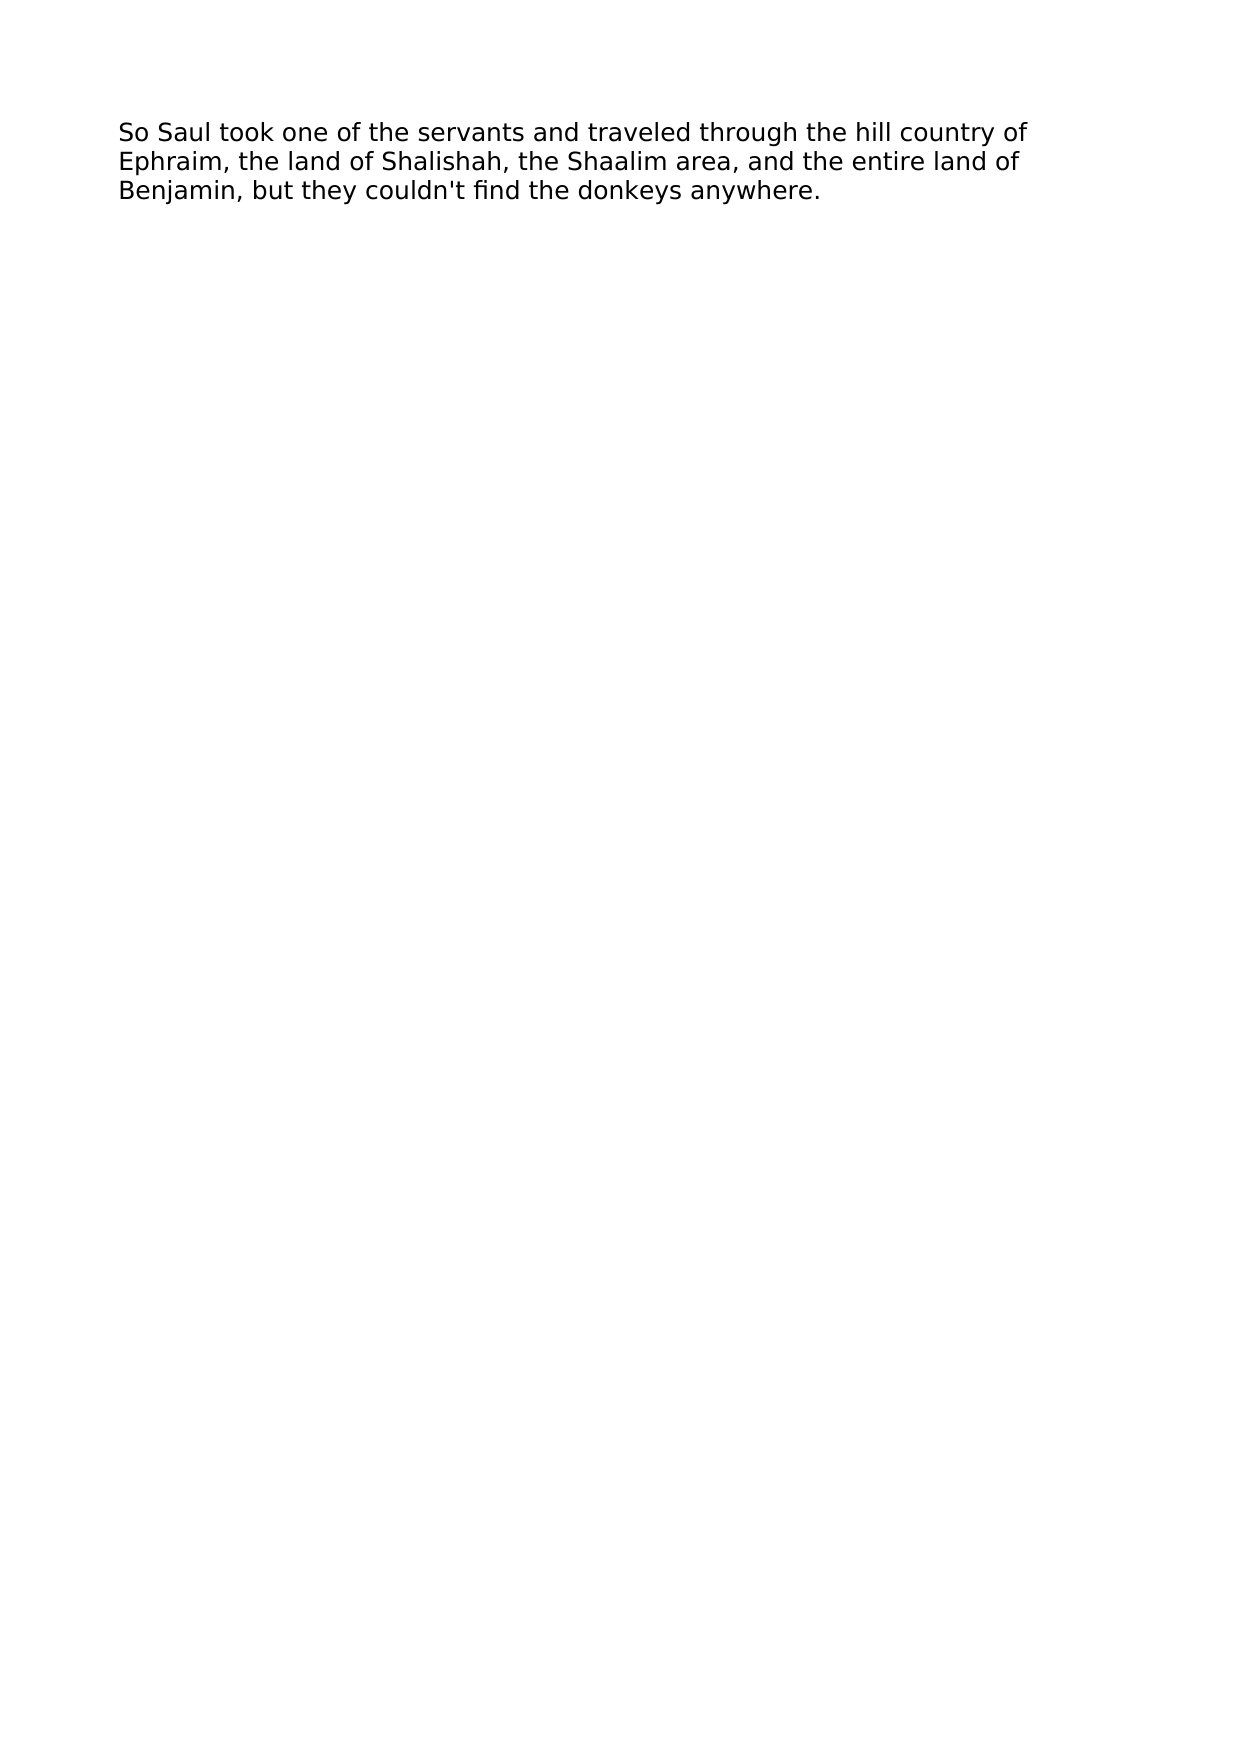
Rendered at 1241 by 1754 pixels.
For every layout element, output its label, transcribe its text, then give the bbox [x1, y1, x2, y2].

text So Saul took one of the servants and traveled through the hill country of Ephraim, the land of Shalishah, the Shaalim area, and the entire land of Benjamin, but they couldn't find the donkeys anywhere. [118, 118, 1122, 206]
